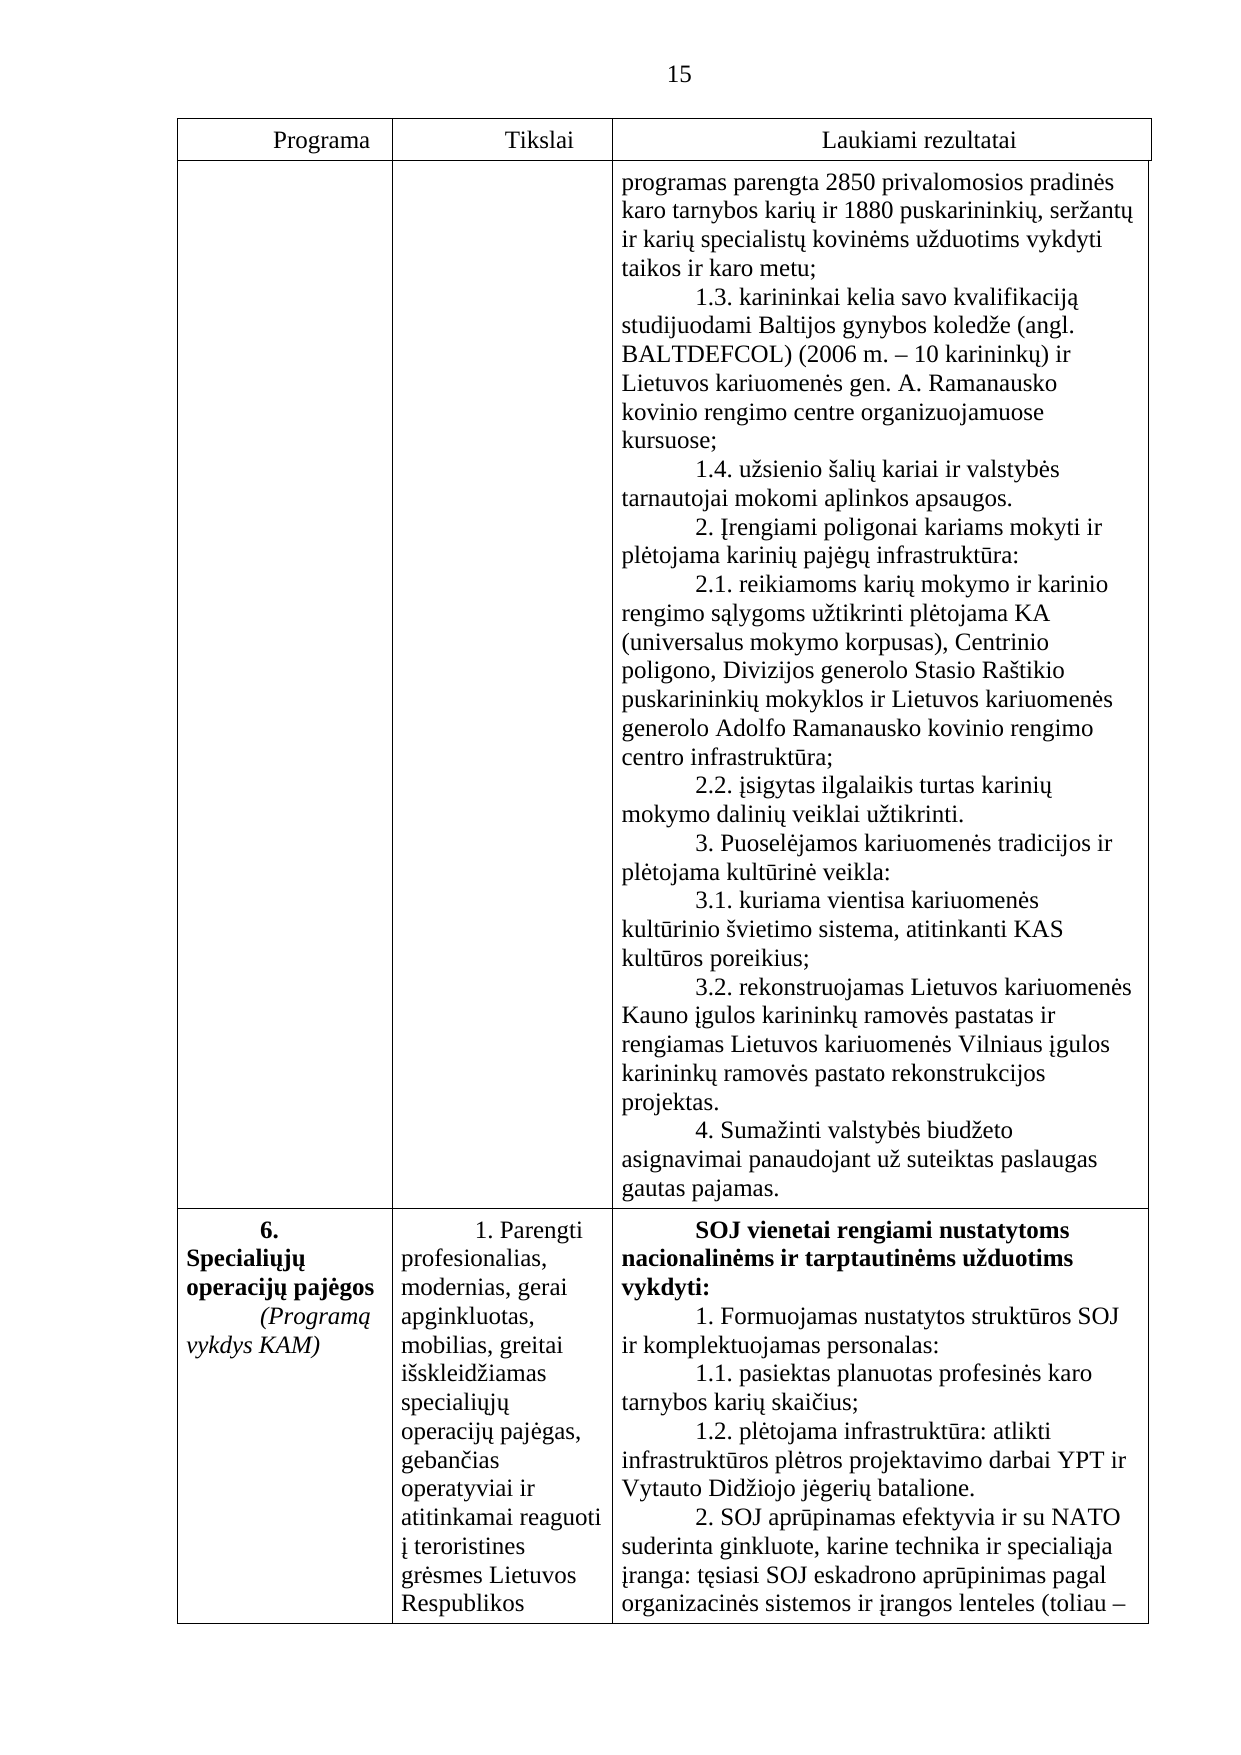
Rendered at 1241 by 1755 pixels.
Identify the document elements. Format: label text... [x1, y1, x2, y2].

table_header Tikslai [393, 119, 612, 160]
table_cell programas parengta 2850 privalomosios pradinės karo tarnybos karių ir 1880 puskarininkių, seržantų ir karių specialistų kovinėms užduotims vykdyti taikos ir karo metu; 1.3. karininkai kelia savo kvalifikaciją studijuodami Baltijos gynybos koledže (angl. BALTDEFCOL) (2006 m. – 10 karininkų) ir Lietuvos kariuomenės gen. A. Ramanausko kovinio rengimo centre organizuojamuose kursuose; 1.4. užsienio šalių kariai ir valstybės tarnautojai mokomi aplinkos apsaugos. 2. Įrengiami poligonai kariams mokyti ir plėtojama karinių pajėgų infrastruktūra: 2.1. reikiamoms karių mokymo ir karinio rengimo sąlygoms užtikrinti plėtojama KA (universalus mokymo korpusas), Centrinio poligono, Divizijos generolo Stasio Raštikio puskarininkių mokyklos ir Lietuvos kariuomenės generolo Adolfo Ramanausko kovinio rengimo centro infrastruktūra; 2.2. įsigytas ilgalaikis turtas karinių mokymo dalinių veiklai užtikrinti. 3. Puoselėjamos kariuomenės tradicijos ir plėtojama kultūrinė veikla: 3.1. kuriama vientisa kariuomenės kultūrinio švietimo sistema, atitinkanti KAS kultūros poreikius; 3.2. rekonstruojamas Lietuvos kariuomenės Kauno įgulos karininkų ramovės pastatas ir rengiamas Lietuvos kariuomenės Vilniaus įgulos karininkų ramovės pastato rekonstrukcijos projektas. 4. Sumažinti valstybės biudžeto asignavimai panaudojant už suteiktas paslaugas gautas pajamas. [613, 161, 1148, 1208]
table_cell 6. Specialiųjų operacijų pajėgos (Programą vykdys KAM) [178, 1209, 392, 1623]
table_header Programa [178, 119, 392, 160]
table_cell SOJ vienetai rengiami nustatytoms nacionalinėms ir tarptautinėms užduotims vykdyti: 1. Formuojamas nustatytos struktūros SOJ ir komplektuojamas personalas: 1.1. pasiektas planuotas profesinės karo tarnybos karių skaičius; 1.2. plėtojama infrastruktūra: atlikti infrastruktūros plėtros projektavimo darbai YPT ir Vytauto Didžiojo jėgerių batalione. 2. SOJ aprūpinamas efektyvia ir su NATO suderinta ginkluote, karine technika ir specialiąja įranga: tęsiasi SOJ eskadrono aprūpinimas pagal organizacinės sistemos ir įrangos lenteles (toliau – [613, 1209, 1148, 1623]
table_cell 1. Parengti profesionalias, modernias, gerai apginkluotas, mobilias, greitai išskleidžiamas specialiųjų operacijų pajėgas, gebančias operatyviai ir atitinkamai reaguoti į teroristines grėsmes Lietuvos Respublikos [393, 1209, 612, 1623]
table_cell [178, 161, 392, 1208]
table_cell [393, 161, 612, 1208]
table_header Laukiami rezultatai [613, 119, 1151, 160]
